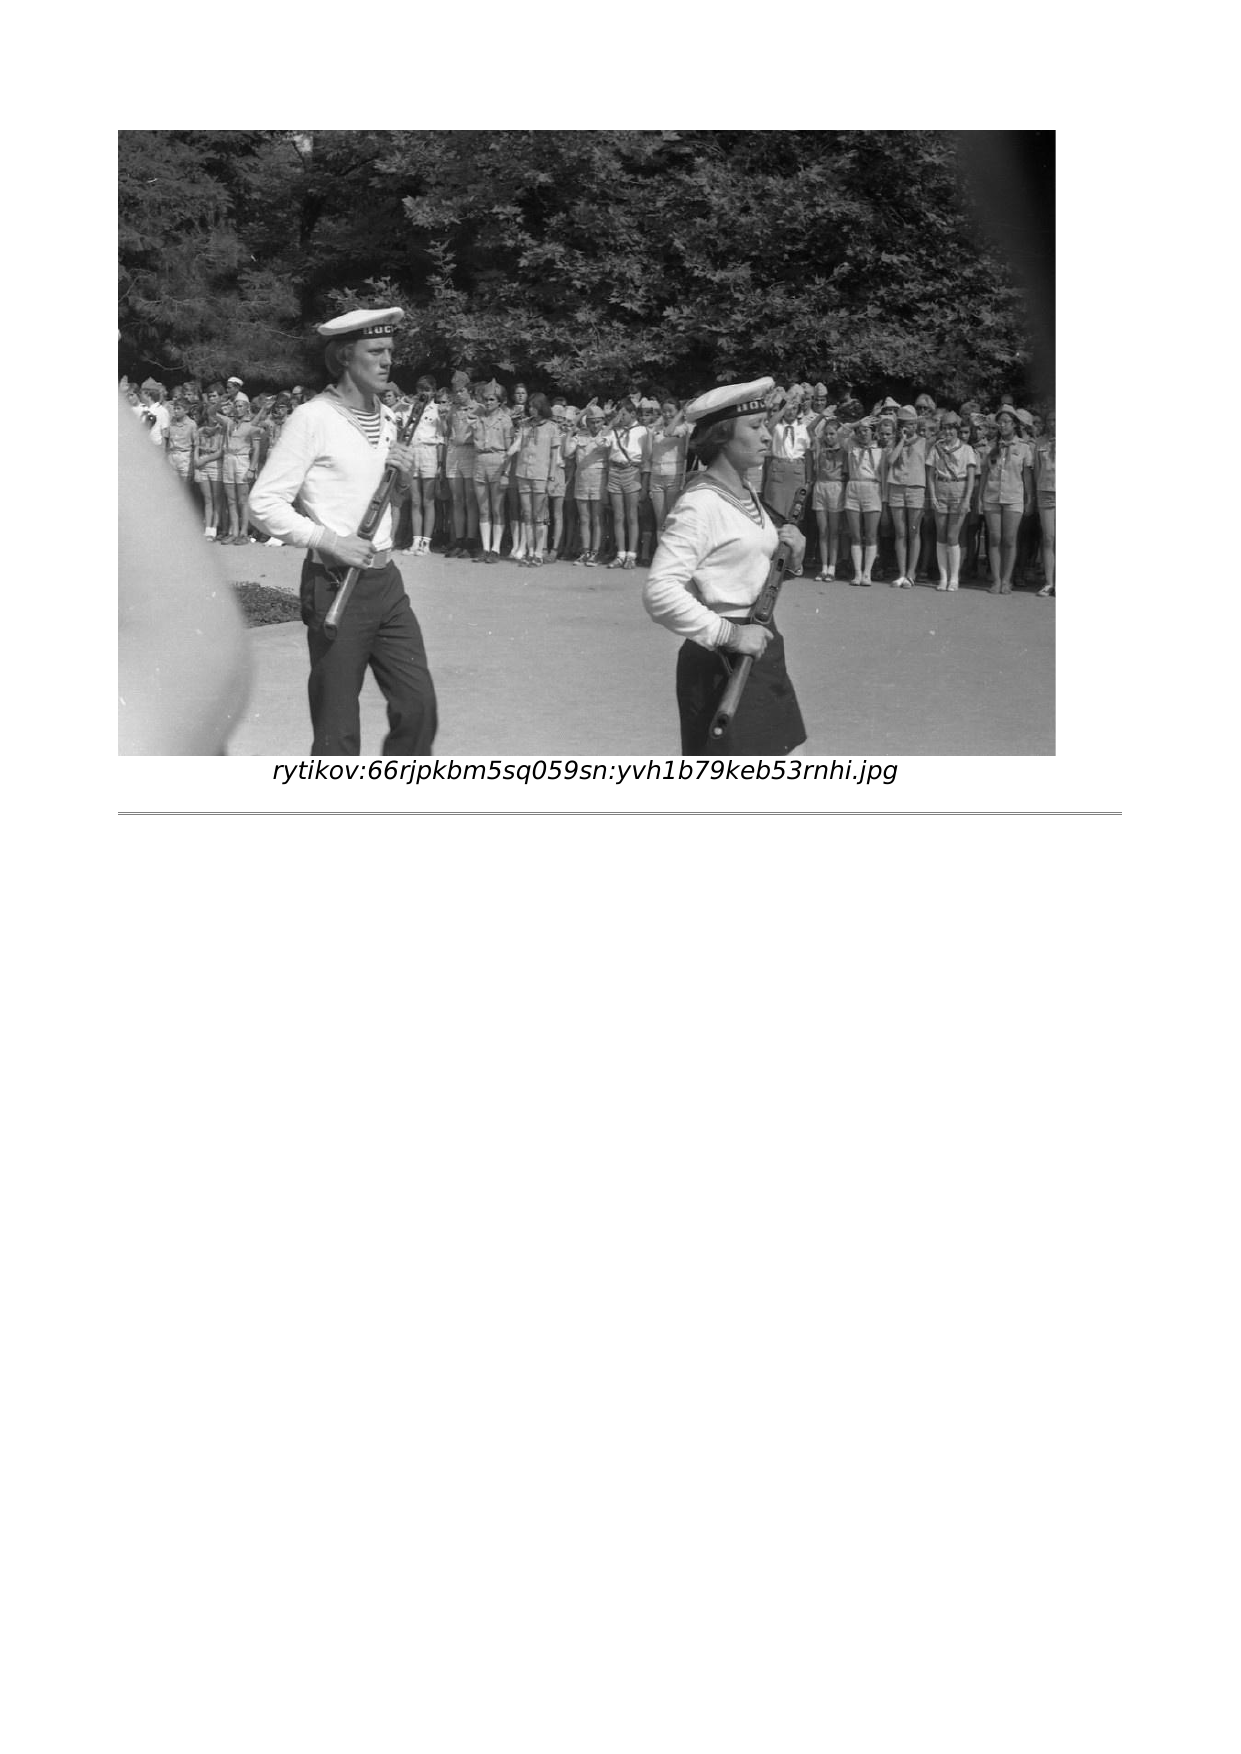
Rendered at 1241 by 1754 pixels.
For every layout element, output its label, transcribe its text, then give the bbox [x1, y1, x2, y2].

picture [118, 130, 1056, 756]
text rytikov:66rjpkbm5sq059sn:yvh1b79keb53rnhi.jpg [118, 756, 1056, 785]
